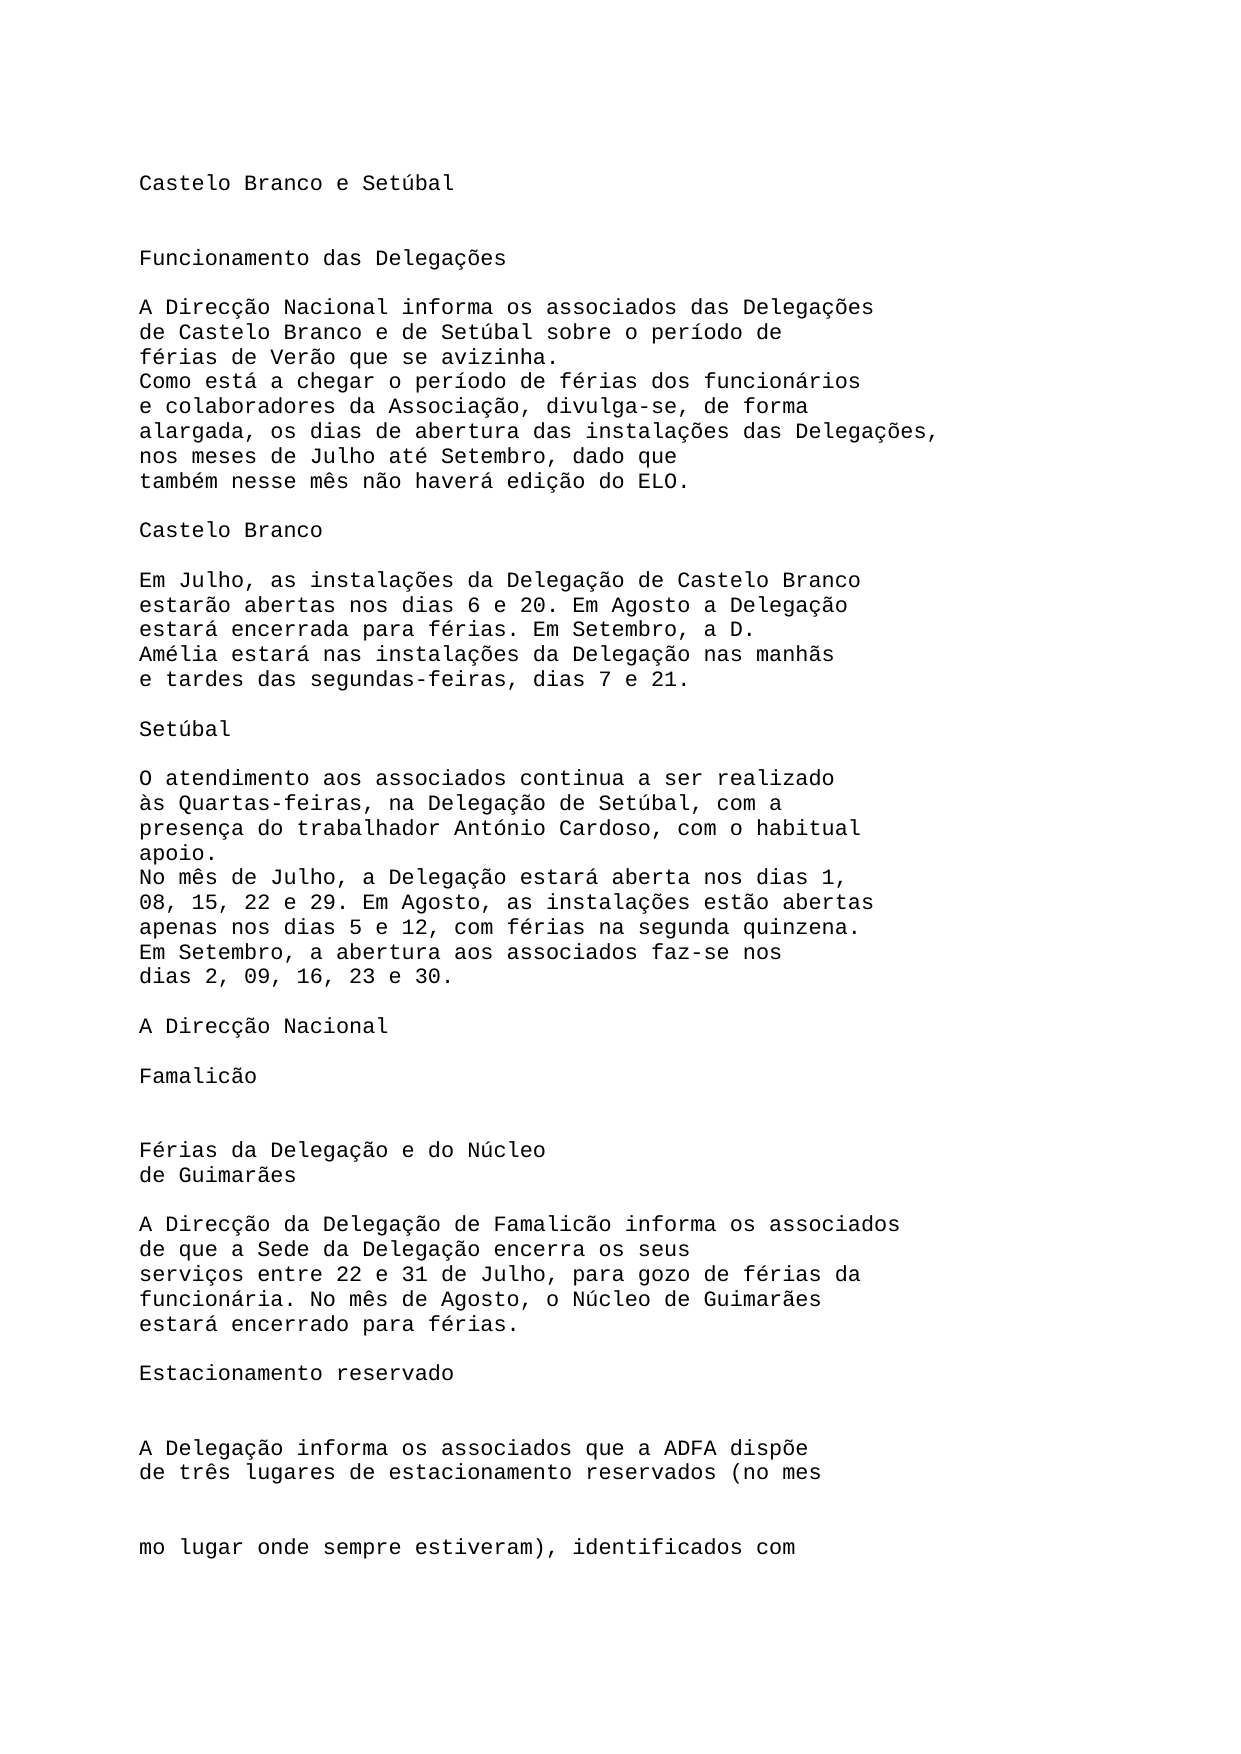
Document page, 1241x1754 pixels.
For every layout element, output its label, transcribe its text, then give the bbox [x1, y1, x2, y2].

text alargada, os dias de abertura das instalações das Delegações, [139, 420, 1101, 445]
text A Delegação informa os associados que a ADFA dispõe [139, 1437, 1101, 1462]
text Funcionamento das Delegações [139, 247, 1101, 272]
text 08, 15, 22 e 29. Em Agosto, as instalações estão abertas [139, 891, 1101, 916]
text serviços entre 22 e 31 de Julho, para gozo de férias da [139, 1263, 1101, 1288]
text Setúbal [139, 718, 1101, 743]
text e tardes das segundas-feiras, dias 7 e 21. [139, 668, 1101, 693]
text de que a Sede da Delegação encerra os seus [139, 1238, 1101, 1263]
text Castelo Branco e Setúbal [139, 172, 1101, 197]
text e colaboradores da Associação, divulga-se, de forma [139, 396, 1101, 420]
text presença do trabalhador António Cardoso, com o habitual [139, 817, 1101, 842]
text Amélia estará nas instalações da Delegação nas manhãs [139, 643, 1101, 668]
text A Direcção Nacional informa os associados das Delegações [139, 296, 1101, 321]
text Famalicão [139, 1065, 1101, 1090]
text Como está a chegar o período de férias dos funcionários [139, 371, 1101, 396]
text dias 2, 09, 16, 23 e 30. [139, 966, 1101, 991]
text funcionária. No mês de Agosto, o Núcleo de Guimarães [139, 1288, 1101, 1313]
text de Guimarães [139, 1164, 1101, 1189]
text nos meses de Julho até Setembro, dado que [139, 445, 1101, 470]
text Estacionamento reservado [139, 1362, 1101, 1387]
text A Direcção Nacional [139, 1015, 1101, 1040]
text de Castelo Branco e de Setúbal sobre o período de [139, 321, 1101, 346]
text apenas nos dias 5 e 12, com férias na segunda quinzena. [139, 916, 1101, 941]
text mo lugar onde sempre estiveram), identificados com [139, 1536, 1101, 1561]
text Férias da Delegação e do Núcleo [139, 1139, 1101, 1164]
text estará encerrada para férias. Em Setembro, a D. [139, 619, 1101, 643]
text O atendimento aos associados continua a ser realizado [139, 767, 1101, 792]
text A Direcção da Delegação de Famalicão informa os associados [139, 1214, 1101, 1238]
text Em Setembro, a abertura aos associados faz-se nos [139, 941, 1101, 966]
text também nesse mês não haverá edição do ELO. [139, 470, 1101, 495]
text Em Julho, as instalações da Delegação de Castelo Branco [139, 569, 1101, 594]
text férias de Verão que se avizinha. [139, 346, 1101, 371]
text estará encerrado para férias. [139, 1313, 1101, 1338]
text às Quartas-feiras, na Delegação de Setúbal, com a [139, 792, 1101, 817]
text Castelo Branco [139, 519, 1101, 544]
text No mês de Julho, a Delegação estará aberta nos dias 1, [139, 867, 1101, 891]
text de três lugares de estacionamento reservados (no mes [139, 1462, 1101, 1486]
text apoio. [139, 842, 1101, 867]
text estarão abertas nos dias 6 e 20. Em Agosto a Delegação [139, 594, 1101, 619]
